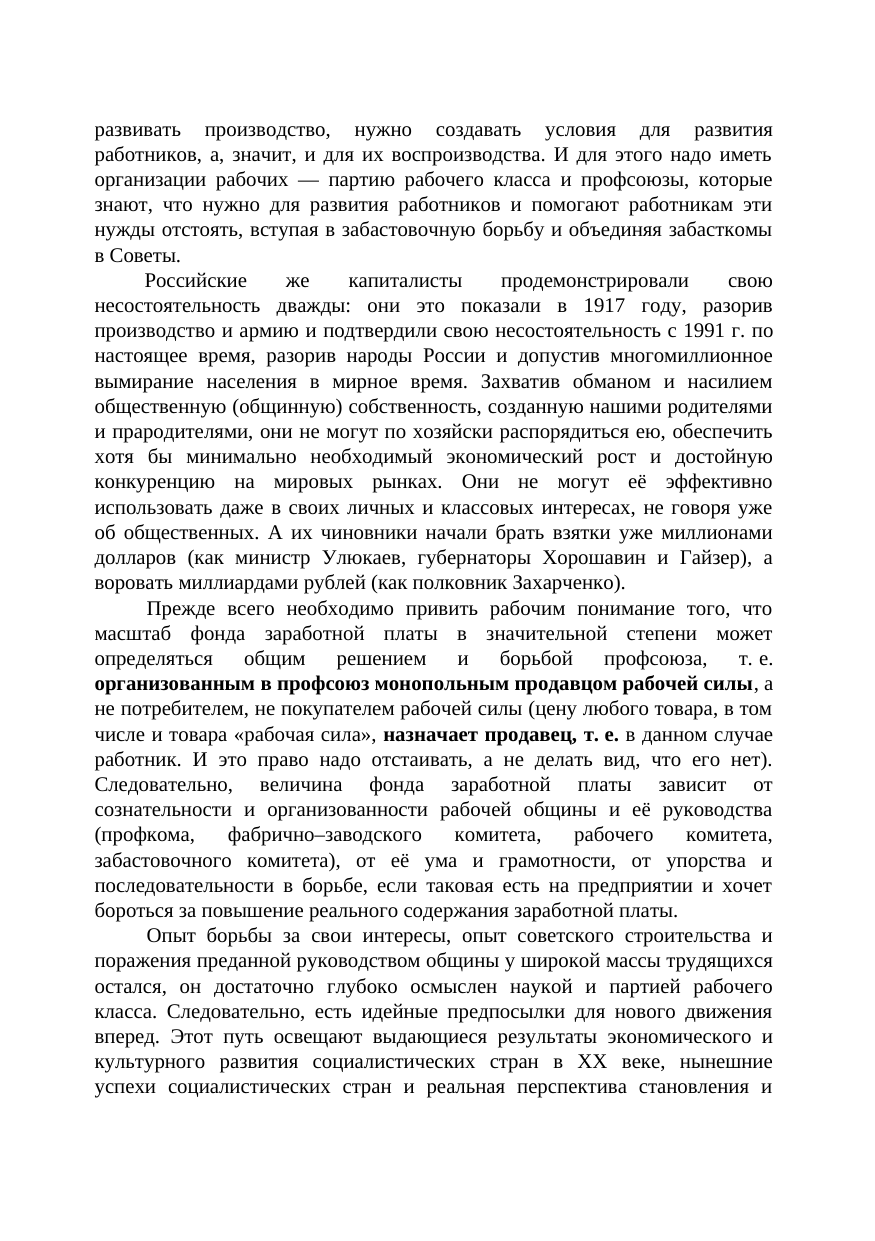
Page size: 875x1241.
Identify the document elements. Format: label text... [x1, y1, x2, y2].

text развивать производство, нужно создавать условия для развития работников, а, значит, и для их воспроизводства. И для этого надо иметь организации рабочих — партию рабочего класса и профсоюзы, которые знают, что нужно для развития работников и помогают работникам эти нужды отстоять, вступая в забастовочную борьбу и объединяя забасткомы в Советы. [94, 117, 773, 267]
text Российские же капиталисты продемонстрировали свою несостоятельность дважды: они это показали в 1917 году, разорив производство и армию и подтвердили свою несостоятельность с 1991 г. по настоящее время, разорив народы России и допустив многомиллионное вымирание населения в мирное время. Захватив обманом и насилием общественную (общинную) собственность, созданную нашими родителями и прародителями, они не могут по хозяйски распорядиться ею, обеспечить хотя бы минимально необходимый экономический рост и достойную конкуренцию на мировых рынках. Они не могут её эффективно использовать даже в своих личных и классовых интересах, не говоря уже об общественных. А их чиновники начали брать взятки уже миллионами долларов (как министр Улюкаев, губернаторы Хорошавин и Гайзер), а воровать миллиардами рублей (как полковник Захарченко). [94, 268, 773, 594]
text Прежде всего необходимо привить рабочим понимание того, что масштаб фонда заработной платы в значительной степени может определяться общим решением и борьбой профсоюза, т. е. организованным в профсоюз монопольным продавцом рабочей силы, а не потребителем, не покупателем рабочей силы (цену любого товара, в том числе и товара «рабочая сила», назначает продавец, т. е. в данном случае работник. И это право надо отстаивать, а не делать вид, что его нет). Следовательно, величина фонда заработной платы зависит от сознательности и организованности рабочей общины и её руководства (профкома, фабрично–заводского комитета, рабочего комитета, забастовочного комитета), от её ума и грамотности, от упорства и последовательности в борьбе, если таковая есть на предприятии и хочет бороться за повышение реального содержания заработной платы. [94, 596, 773, 922]
text Опыт борьбы за свои интересы, опыт советского строительства и поражения преданной руководством общины у широкой массы трудящихся остался, он достаточно глубоко осмыслен наукой и партией рабочего класса. Следовательно, есть идейные предпосылки для нового движения вперед. Этот путь освещают выдающиеся результаты экономического и культурного развития социалистических стран в ХХ веке, нынешние успехи социалистических стран и реальная перспектива становления и [94, 923, 773, 1098]
